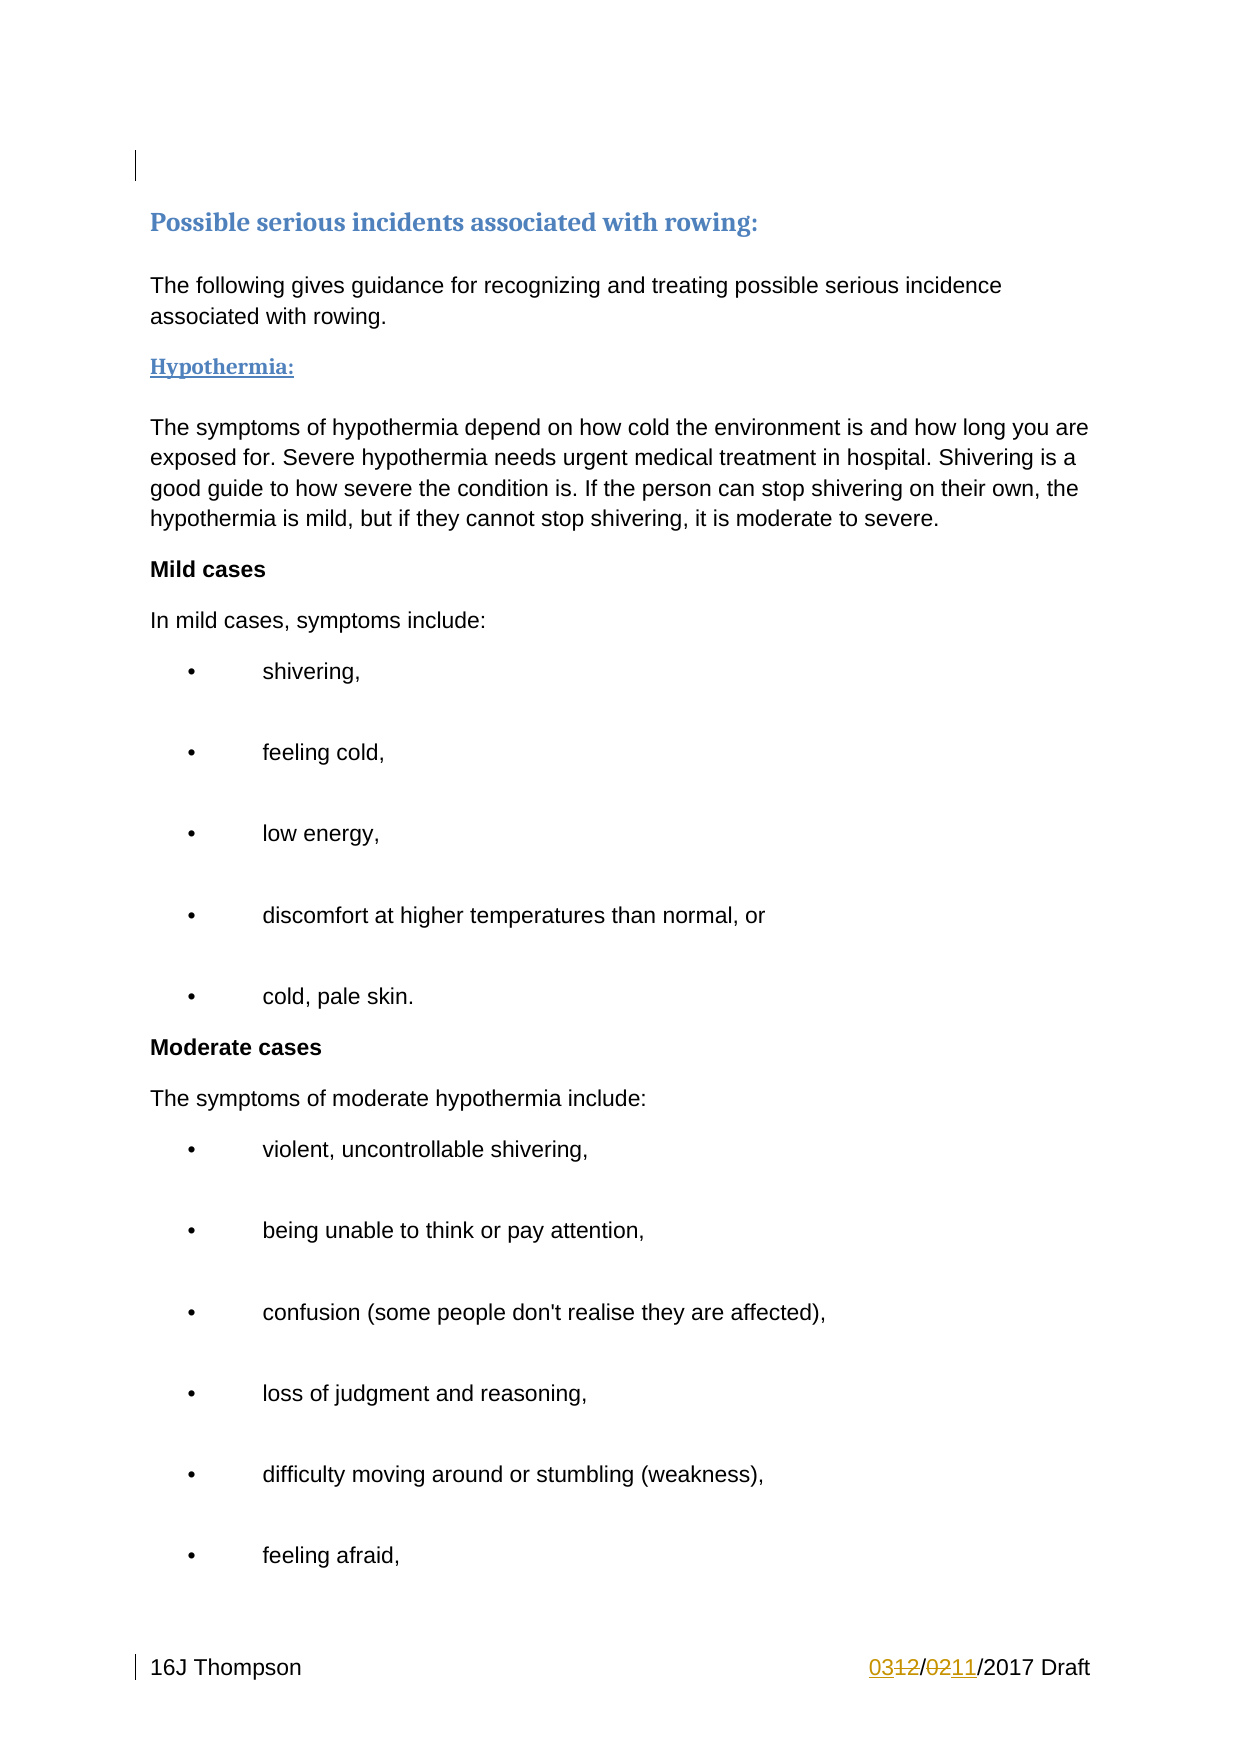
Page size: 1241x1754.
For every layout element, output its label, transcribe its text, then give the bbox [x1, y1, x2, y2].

subtitle Hypothermia: [150, 354, 1090, 410]
list cold, pale skin. [187, 983, 1090, 1009]
list low energy, [187, 820, 1090, 877]
list violent, uncontrollable shivering, [187, 1136, 1090, 1193]
text The following gives guidance for recognizing and treating possible serious incidence associated with rowing. [150, 242, 1090, 329]
text Moderate cases [150, 1034, 1090, 1060]
list shivering, [187, 658, 1090, 714]
list difficulty moving around or stumbling (weakness), [187, 1461, 1090, 1518]
subtitle Possible serious incidents associated with rowing: [150, 207, 1090, 238]
text The symptoms of hypothermia depend on how cold the environment is and how long you are exposed for. Severe hypothermia needs urgent medical treatment in hospital. Shivering is a good guide to how severe the condition is. If the person can stop shivering on their own, the hypothermia is mild, but if they cannot stop shivering, it is moderate to severe. [150, 414, 1090, 531]
list feeling cold, [187, 739, 1090, 796]
text In mild cases, symptoms include: [150, 607, 1090, 633]
list confusion (some people don't realise they are affected), [187, 1298, 1090, 1355]
list loss of judgment and reasoning, [187, 1380, 1090, 1436]
list discomfort at higher temperatures than normal, or [187, 902, 1090, 958]
text The symptoms of moderate hypothermia include: [150, 1085, 1090, 1111]
list being unable to think or pay attention, [187, 1217, 1090, 1274]
list feeling afraid, [187, 1542, 1090, 1599]
text Mild cases [150, 556, 1090, 582]
